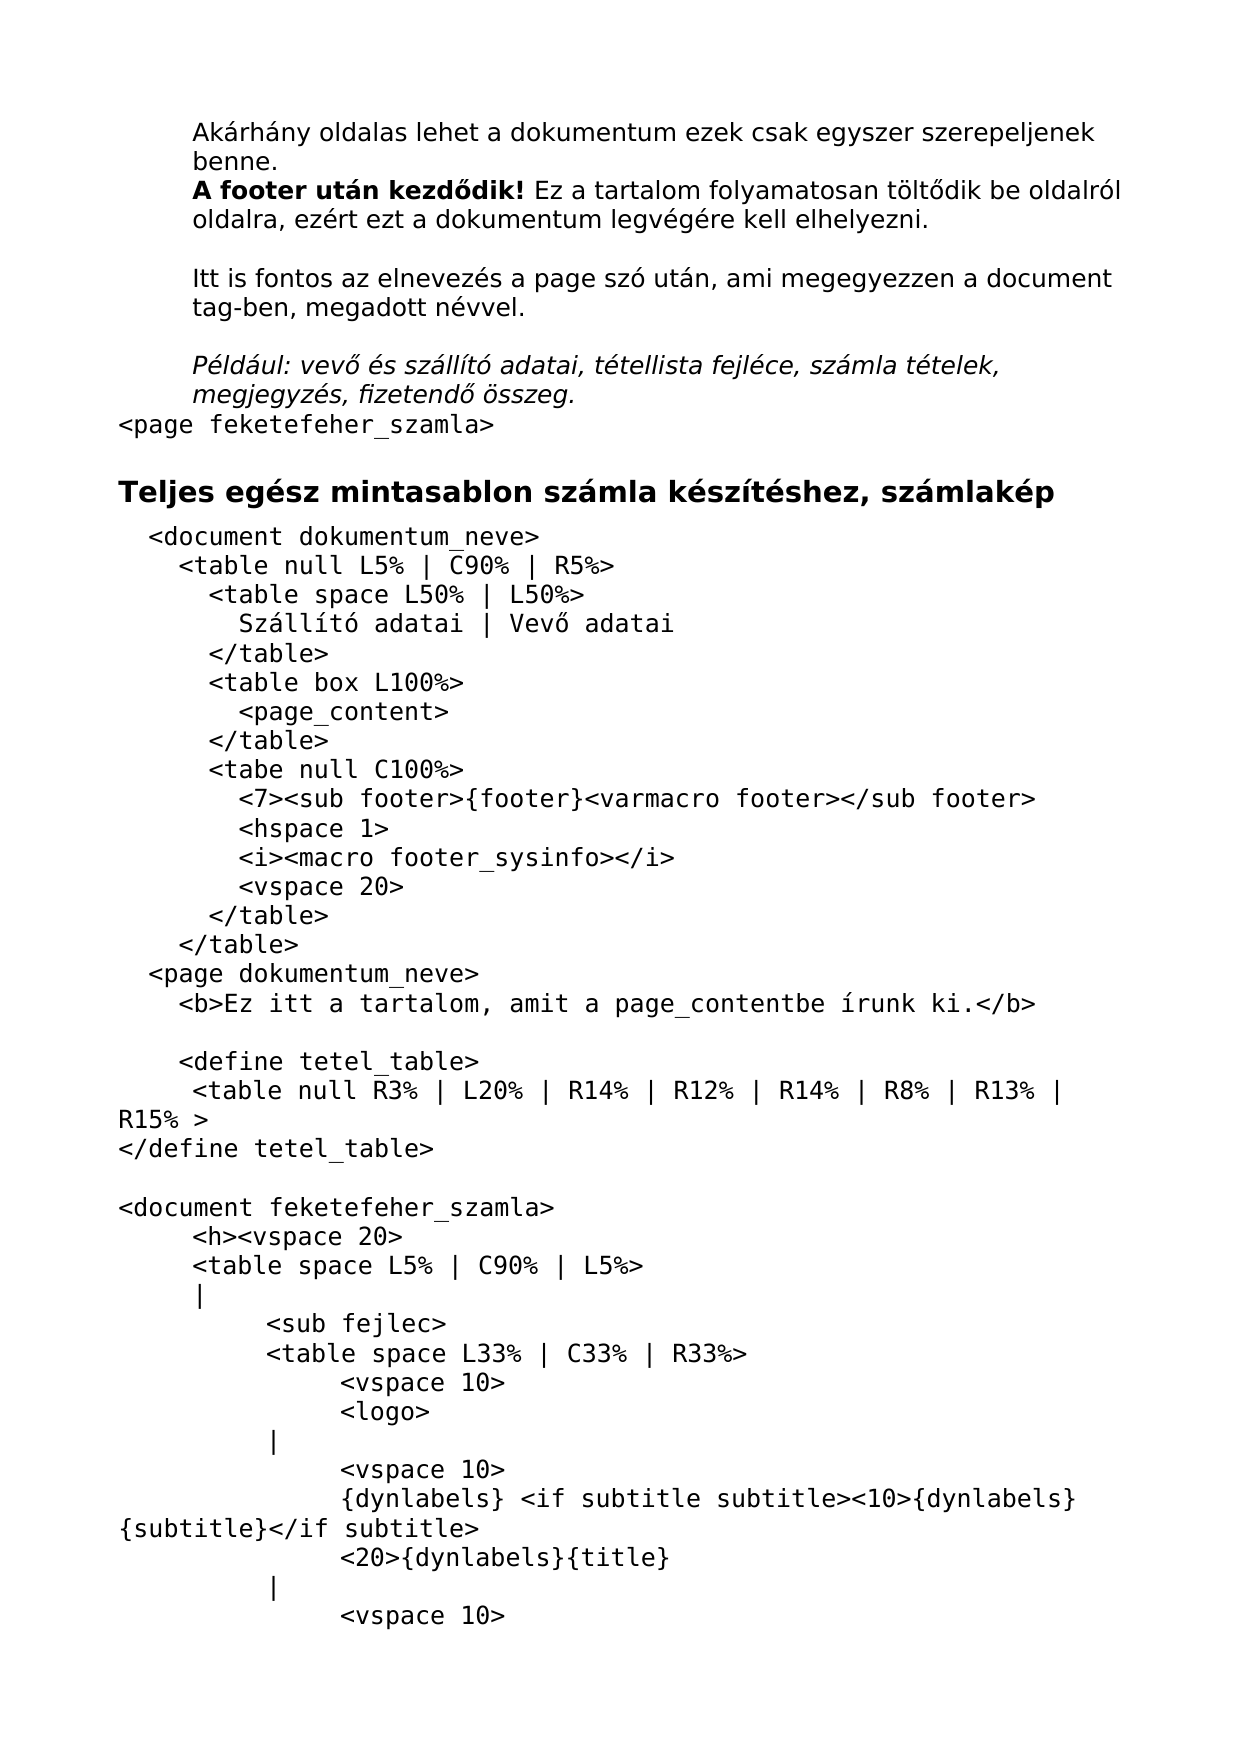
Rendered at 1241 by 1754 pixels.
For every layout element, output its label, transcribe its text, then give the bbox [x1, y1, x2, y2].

list Akárhány oldalas lehet a dokumentum ezek csak egyszer szerepeljenek benne. A footer után kezdődik! Ez a tartalom folyamatosan töltődik be oldalról oldalra, ezért ezt a dokumentum legvégére kell elhelyezni. Itt is fontos az elnevezés a page szó után, ami megegyezzen a document tag-ben, megadott névvel. Például: vevő és szállító adatai, tétellista fejléce, számla tételek, megjegyzés, fizetendő összeg. [177, 118, 1122, 410]
text <document dokumentum_neve> <table null L5% | C90% | R5%> <table space L50% | L50%> Szállító adatai | Vevő adatai </table> <table box L100%> <page_content> </table> <tabe null C100%> <7><sub footer>{footer}<varmacro footer></sub footer> <hspace 1> <i><macro footer_sysinfo></i> <vspace 20> </table> </table> <page dokumentum_neve> <b>Ez itt a tartalom, amit a page_contentbe írunk ki.</b> <define tetel_table> <table null R3% | L20% | R14% | R12% | R14% | R8% | R13% | R15% > </define tetel_table> <document feketefeher_szamla> <h><vspace 20> <table space L5% | C90% | L5%> | <sub fejlec> <table space L33% | C33% | R33%> <vspace 10> <logo> | <vspace 10> {dynlabels} <if subtitle subtitle><10>{dynlabels}{subtitle}</if subtitle> <20>{dynlabels}{title} | <vspace 10> [118, 522, 1122, 1631]
text <page feketefeher_szamla> [118, 410, 1122, 439]
subtitle Teljes egész mintasablon számla készítéshez, számlakép [118, 476, 1122, 510]
